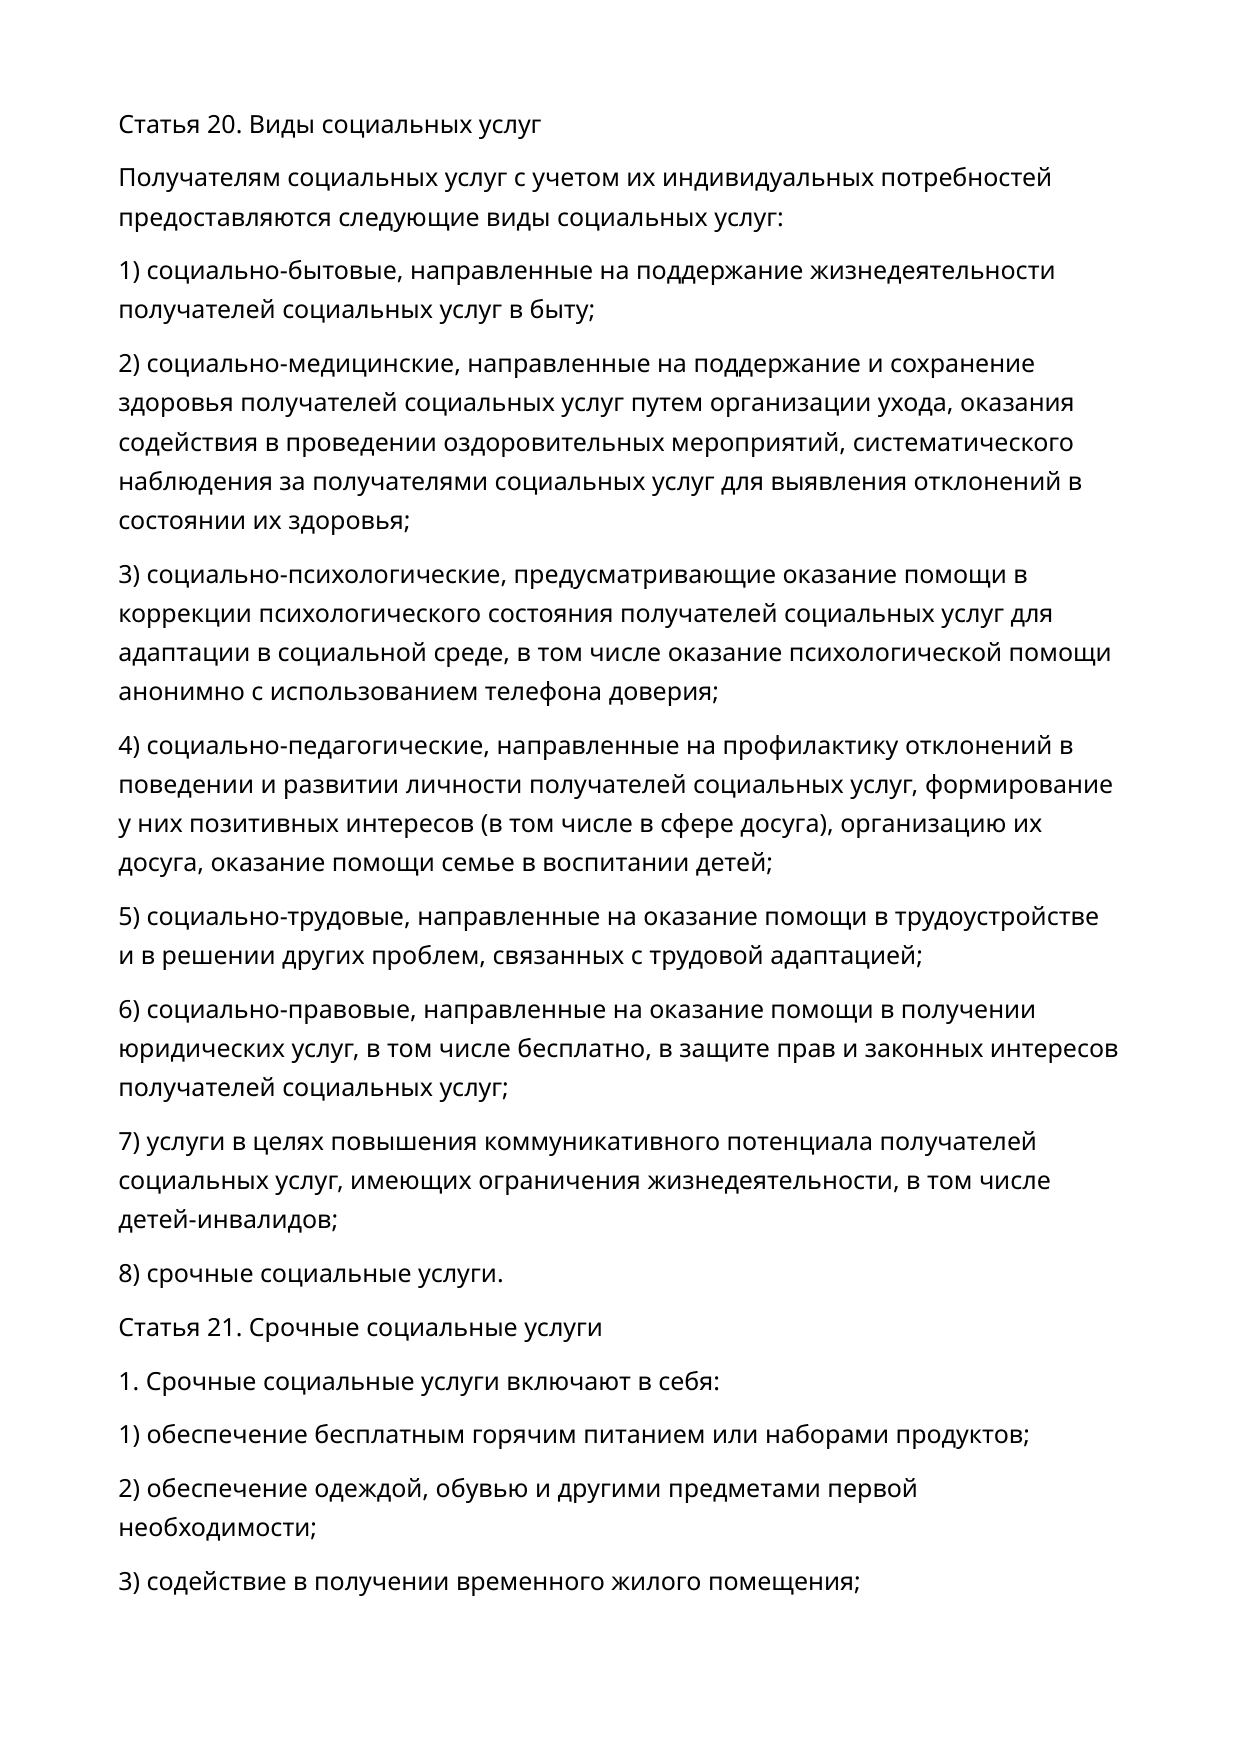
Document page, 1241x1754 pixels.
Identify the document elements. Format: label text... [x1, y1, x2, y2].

text 3) содействие в получении временного жилого помещения; [118, 1564, 1122, 1598]
text 2) обеспечение одеждой, обувью и другими предметами первой необходимости; [118, 1471, 1122, 1544]
text 8) срочные социальные услуги. [118, 1256, 1122, 1290]
text 1. Срочные социальные услуги включают в себя: [118, 1363, 1122, 1397]
text 2) социально-медицинские, направленные на поддержание и сохранение здоровья получателей социальных услуг путем организации ухода, оказания содействия в проведении оздоровительных мероприятий, систематического наблюдения за получателями социальных услуг для выявления отклонений в состоянии их здоровья; [118, 346, 1122, 537]
text 7) услуги в целях повышения коммуникативного потенциала получателей социальных услуг, имеющих ограничения жизнедеятельности, в том числе детей-инвалидов; [118, 1124, 1122, 1236]
text 1) социально-бытовые, направленные на поддержание жизнедеятельности получателей социальных услуг в быту; [118, 253, 1122, 326]
text Получателям социальных услуг с учетом их индивидуальных потребностей предоставляются следующие виды социальных услуг: [118, 160, 1122, 233]
text 3) социально-психологические, предусматривающие оказание помощи в коррекции психологического состояния получателей социальных услуг для адаптации в социальной среде, в том числе оказание психологической помощи анонимно с использованием телефона доверия; [118, 556, 1122, 708]
text Статья 20. Виды социальных услуг [118, 106, 1122, 140]
text 5) социально-трудовые, направленные на оказание помощи в трудоустройстве и в решении других проблем, связанных с трудовой адаптацией; [118, 899, 1122, 972]
text 1) обеспечение бесплатным горячим питанием или наборами продуктов; [118, 1417, 1122, 1451]
text Статья 21. Срочные социальные услуги [118, 1309, 1122, 1344]
text 6) социально-правовые, направленные на оказание помощи в получении юридических услуг, в том числе бесплатно, в защите прав и законных интересов получателей социальных услуг; [118, 992, 1122, 1104]
text 4) социально-педагогические, направленные на профилактику отклонений в поведении и развитии личности получателей социальных услуг, формирование у них позитивных интересов (в том числе в сфере досуга), организацию их досуга, оказание помощи семье в воспитании детей; [118, 727, 1122, 879]
